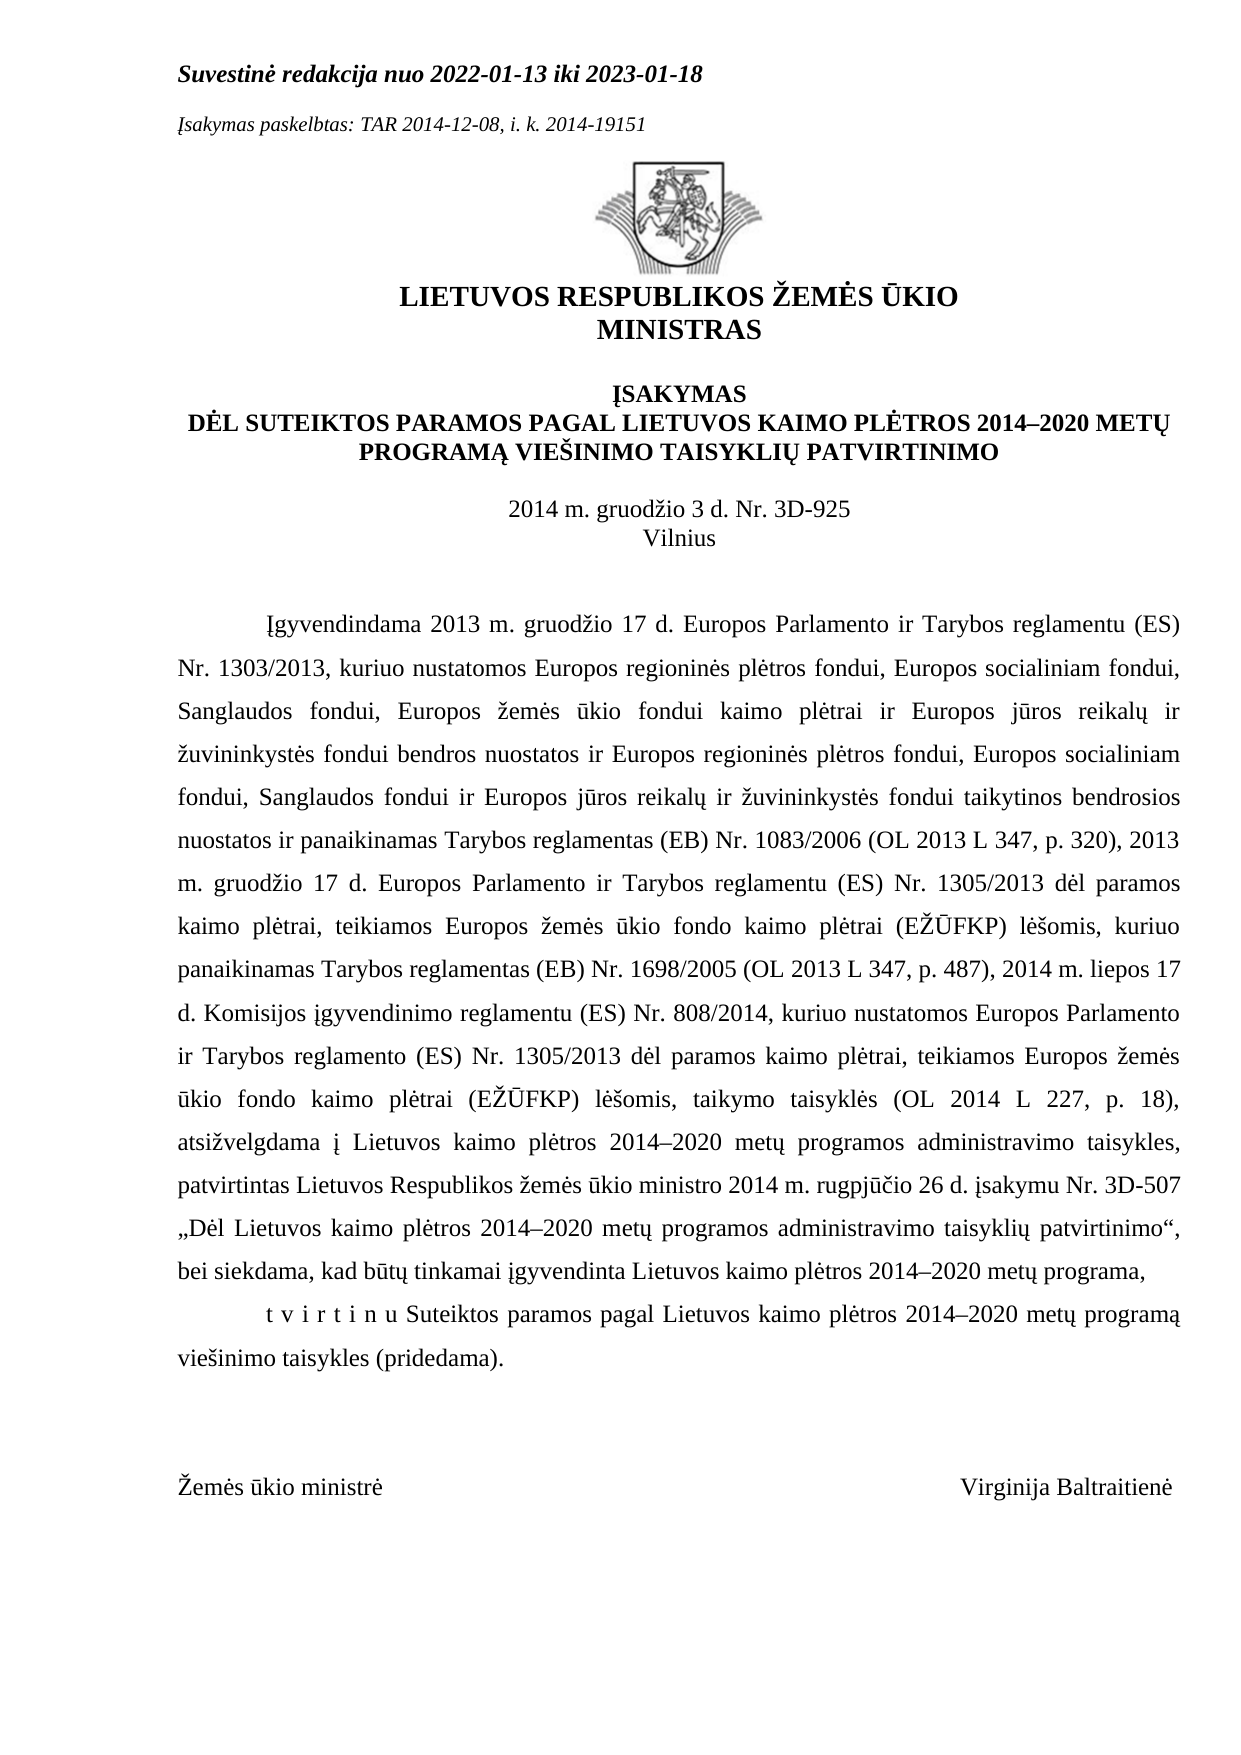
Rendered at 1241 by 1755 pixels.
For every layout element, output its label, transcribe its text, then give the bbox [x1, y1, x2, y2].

text MINISTRAS [177, 312, 1181, 346]
text LIETUVOS RESPUBLIKOS ŽEMĖS ŪKIO [177, 279, 1181, 312]
text Įgyvendindama 2013 m. gruodžio 17 d. Europos Parlamento ir Tarybos reglamentu (ES) Nr. 1303/2013, kuriuo nustatomos Europos regioninės plėtros fondui, Europos socialiniam fondui, Sanglaudos fondui, Europos žemės ūkio fondui kaimo plėtrai ir Europos jūros reikalų ir žuvininkystės fondui bendros nuostatos ir Europos regioninės plėtros fondui, Europos socialiniam fondui, Sanglaudos fondui ir Europos jūros reikalų ir žuvininkystės fondui taikytinos bendrosios nuostatos ir panaikinamas Tarybos reglamentas (EB) Nr. 1083/2006 (OL 2013 L 347, p. 320), 2013 m. gruodžio 17 d. Europos Parlamento ir Tarybos reglamentu (ES) Nr. 1305/2013 dėl paramos kaimo plėtrai, teikiamos Europos žemės ūkio fondo kaimo plėtrai (EŽŪFKP) lėšomis, kuriuo panaikinamas Tarybos reglamentas (EB) Nr. 1698/2005 (OL 2013 L 347, p. 487), 2014 m. liepos 17 d. Komisijos įgyvendinimo reglamentu (ES) Nr. 808/2014, kuriuo nustatomos Europos Parlamento ir Tarybos reglamento (ES) Nr. 1305/2013 dėl paramos kaimo plėtrai, teikiamos Europos žemės ūkio fondo kaimo plėtrai (EŽŪFKP) lėšomis, taikymo taisyklės (OL 2014 L 227, p. 18), atsižvelgdama į Lietuvos kaimo plėtros 2014–2020 metų programos administravimo taisykles, patvirtintas Lietuvos Respublikos žemės ūkio ministro 2014 m. rugpjūčio 26 d. įsakymu Nr. 3D-507 „Dėl Lietuvos kaimo plėtros 2014–2020 metų programos administravimo taisyklių patvirtinimo“, bei siekdama, kad būtų tinkamai įgyvendinta Lietuvos kaimo plėtros 2014–2020 metų programa, [177, 609, 1181, 1285]
text Suvestinė redakcija nuo 2022-01-13 iki 2023-01-18 [177, 59, 1181, 88]
text DĖL SUTEIKTOS PARAMOS PAGAL LIETUVOS KAIMO PLĖTROS 2014–2020 METŲ PROGRAMĄ VIEŠINIMO TAISYKLIŲ PATVIRTINIMO [177, 408, 1181, 466]
text t v i r t i n u Suteiktos paramos pagal Lietuvos kaimo plėtros 2014–2020 metų programą viešinimo taisykles (pridedama). [177, 1299, 1181, 1371]
text Žemės ūkio ministrė Virginija Baltraitienė [177, 1472, 1181, 1501]
text 2014 m. gruodžio 3 d. Nr. 3D-925 [177, 494, 1181, 523]
text Vilnius [177, 523, 1181, 552]
text ĮSAKYMAS [177, 379, 1181, 408]
text Įsakymas paskelbtas: TAR 2014-12-08, i. k. 2014-19151 [177, 112, 1181, 136]
